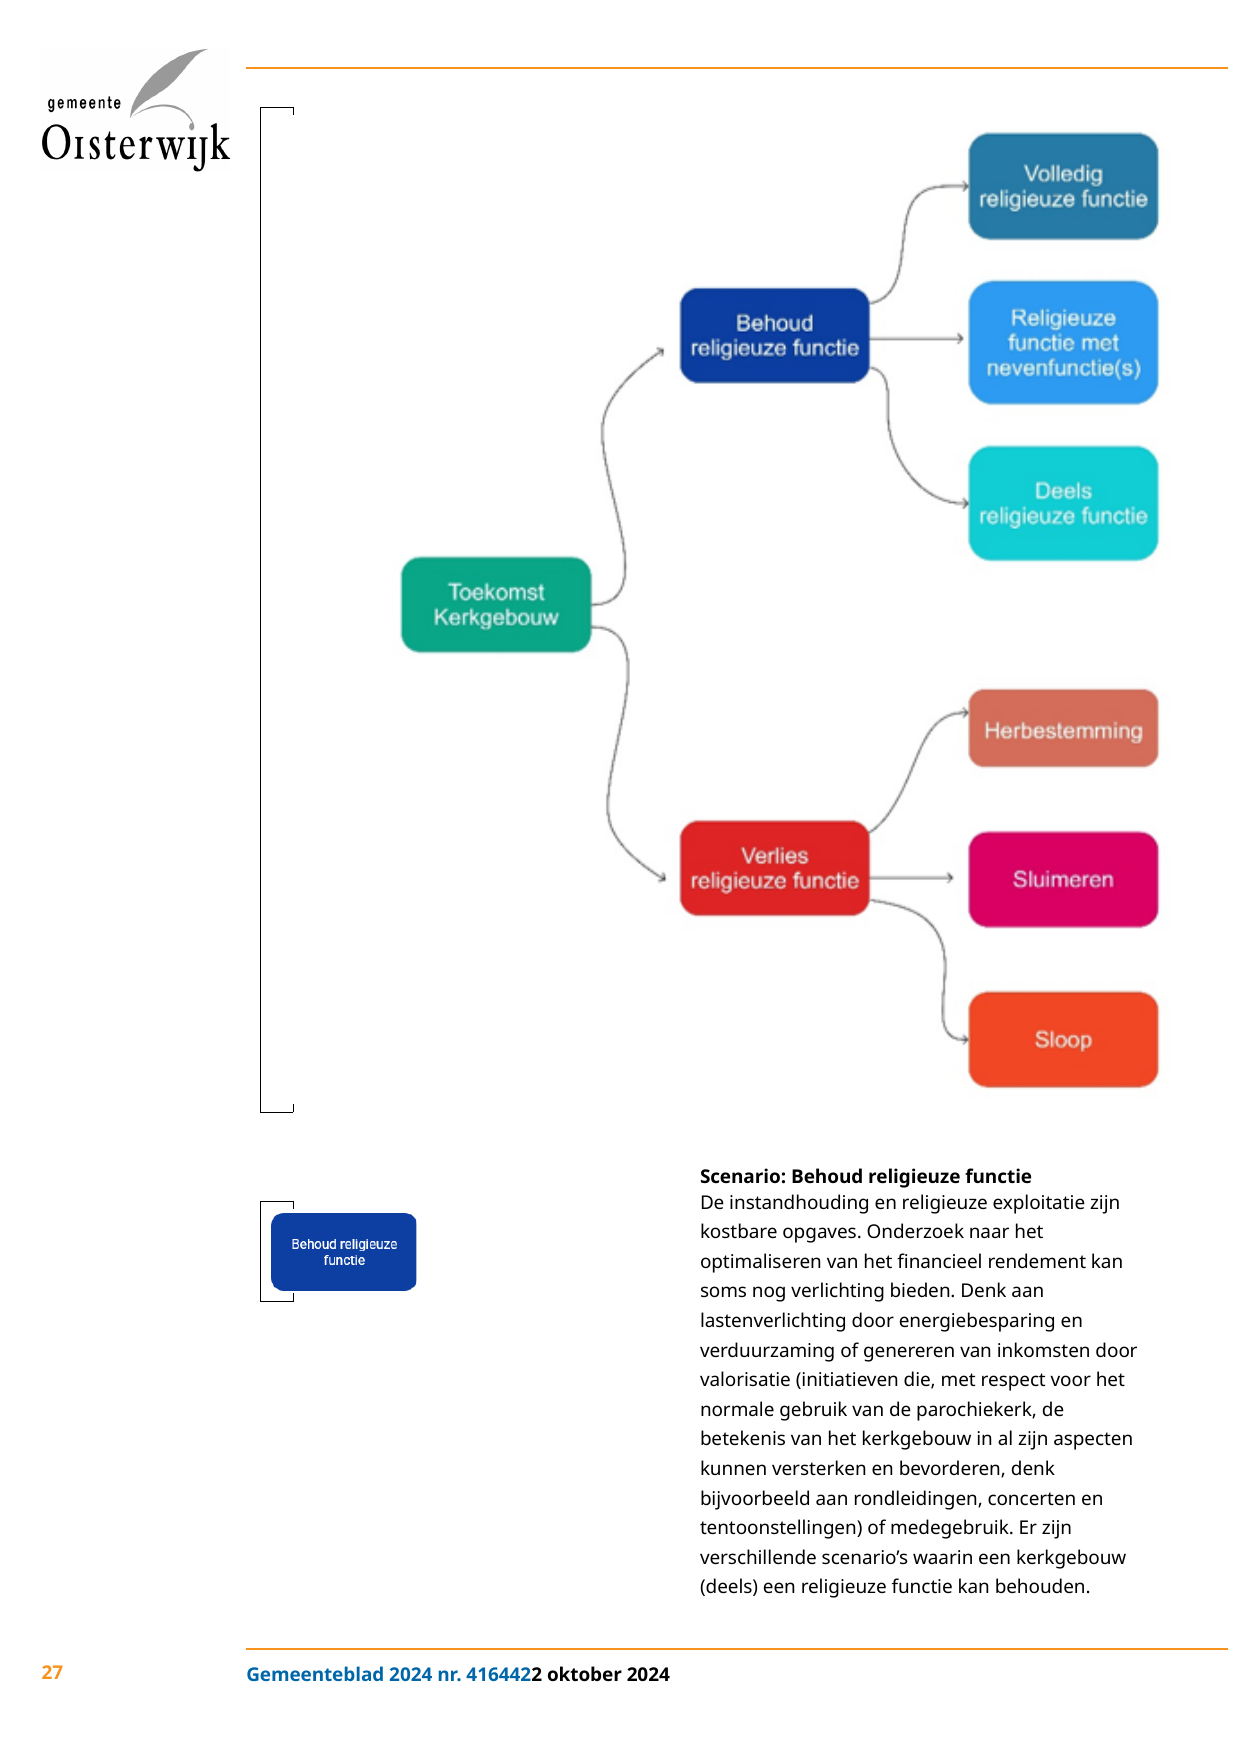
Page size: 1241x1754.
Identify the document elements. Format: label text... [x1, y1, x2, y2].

picture [41, 47, 231, 172]
table_cell [248, 1189, 700, 1292]
picture [268, 1209, 417, 1293]
table_cell De instandhouding en religieuze exploitatie zijn kostbare opgaves. Onderzoek naar het optimaliseren van het financieel rendement kan soms nog verlichting bieden. Denk aan lastenverlichting door energiebesparing en verduurzaming of genereren van inkomsten door valorisatie (initiatieven die, met respect voor het normale gebruik van de parochiekerk, de betekenis van het kerkgebouw in al zijn aspecten kunnen versterken en bevorderen, denk bijvoorbeeld aan rondleidingen, concerten en tentoonstellingen) of medegebruik. Er zijn verschillende scenario’s waarin een kerkgebouw (deels) een religieuze functie kan behouden. [700, 1189, 1152, 1599]
table_header [248, 1163, 700, 1189]
picture [268, 115, 1173, 1104]
table_cell [261, 1202, 293, 1292]
table_cell [261, 1293, 293, 1301]
table_cell [248, 1293, 700, 1599]
table_header Scenario: Behoud religieuze functie [700, 1163, 1152, 1189]
